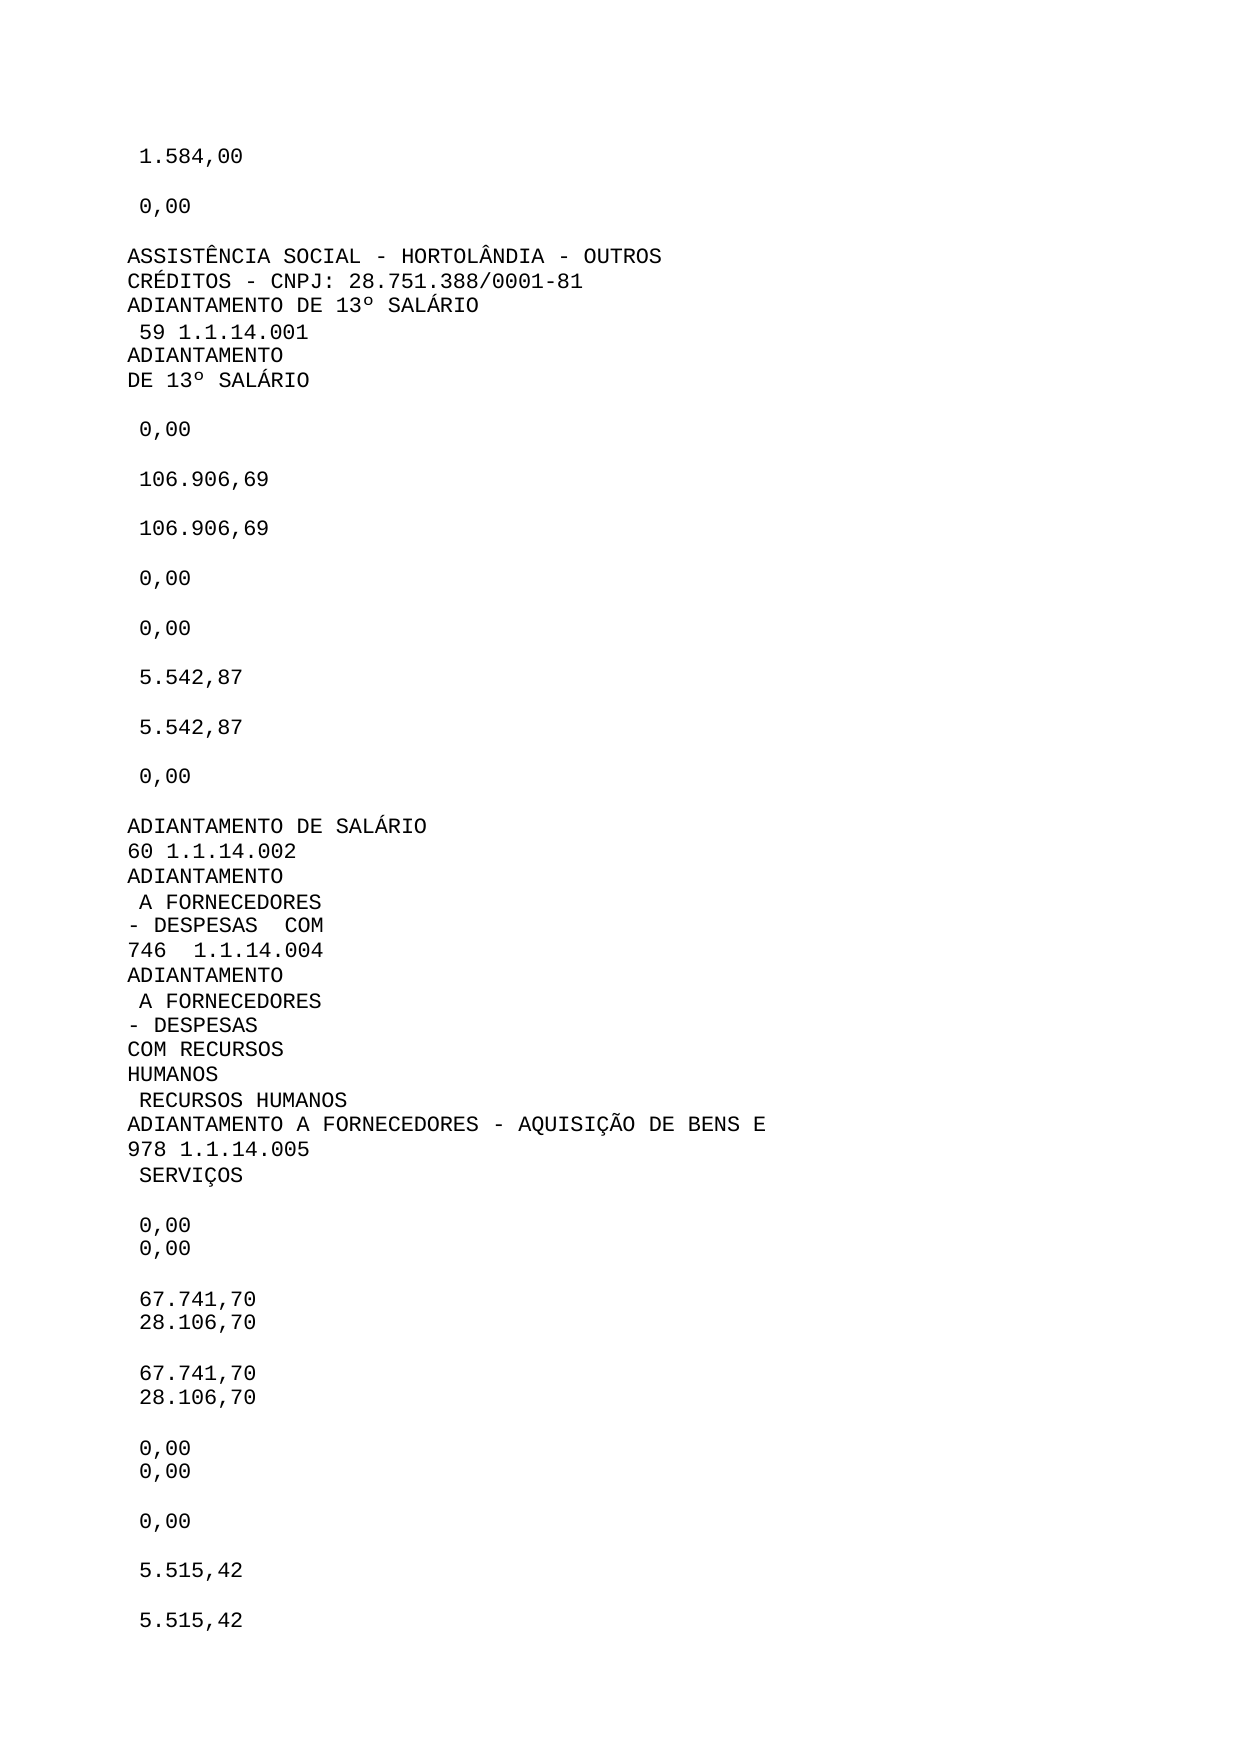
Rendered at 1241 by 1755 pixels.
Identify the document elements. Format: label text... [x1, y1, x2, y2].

text ADIANTAMENTO DE SALÁRIO 60 1.1.14.002 ADIANTAMENTO [127, 815, 450, 890]
text 0,00 [139, 1212, 1066, 1237]
text 67.741,70 [139, 1287, 1066, 1311]
text 28.106,70 [139, 1386, 1066, 1411]
text 67.741,70 [139, 1361, 1066, 1386]
list DESPESAS COM 746 1.1.14.004 ADIANTAMENTO [127, 914, 324, 989]
text ADIANTAMENTO DE 13º SALÁRIO [127, 344, 324, 394]
text 5.515,42 [139, 1559, 1066, 1584]
text 0,00 [139, 1436, 1066, 1460]
list DESPESAS COM RECURSOS HUMANOS [127, 1014, 297, 1088]
text 5.542,87 [139, 716, 1066, 741]
text A FORNECEDORES [139, 890, 1066, 914]
text 0,00 [139, 617, 1066, 642]
text 0,00 [139, 195, 1066, 220]
text 1.584,00 [139, 146, 1066, 170]
text 0,00 [139, 418, 1066, 443]
text 106.906,69 [139, 468, 1066, 493]
text 0,00 [139, 567, 1066, 592]
text 28.106,70 [139, 1311, 1066, 1336]
text 0,00 [139, 1460, 1066, 1485]
text 0,00 [139, 1510, 1066, 1535]
text 59 1.1.14.001 [139, 319, 1066, 344]
text RECURSOS HUMANOS [139, 1088, 1066, 1113]
text SERVIÇOS [139, 1162, 1066, 1187]
text A FORNECEDORES [139, 989, 1066, 1014]
text 0,00 [139, 1237, 1066, 1262]
text 106.906,69 [139, 517, 1066, 542]
text 0,00 [139, 766, 1066, 790]
text ADIANTAMENTO A FORNECEDORES - AQUISIÇÃO DE BENS E 978 1.1.14.005 [127, 1113, 815, 1162]
text ASSISTÊNCIA SOCIAL - HORTOLÂNDIA - OUTROS CRÉDITOS - CNPJ: 28.751.388/0001-81 ADIANTAMENTO DE 13º SALÁRIO [127, 245, 744, 319]
text 5.542,87 [139, 666, 1066, 691]
text 5.515,42 [139, 1609, 1066, 1634]
